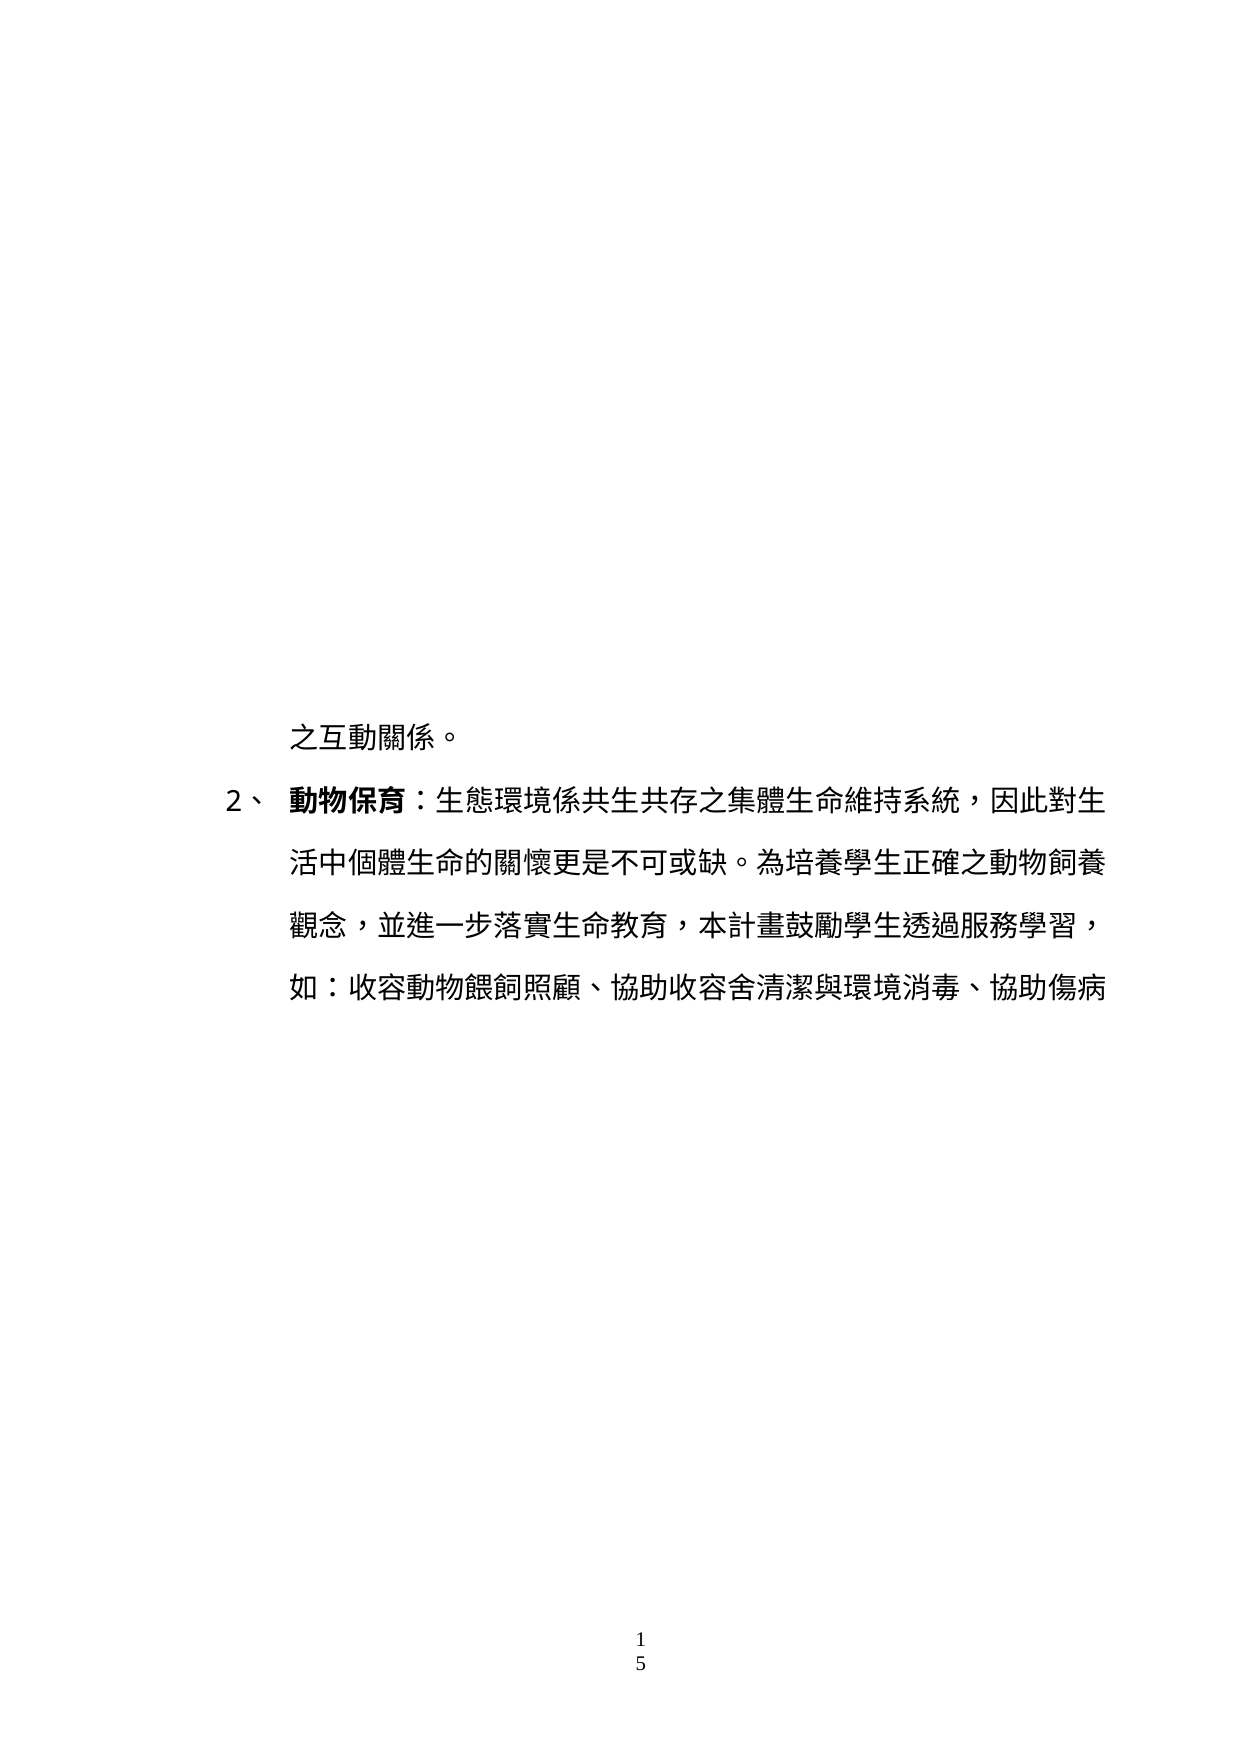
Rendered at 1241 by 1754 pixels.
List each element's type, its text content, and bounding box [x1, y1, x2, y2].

list 動物保育：生態環境係共生共存之集體生命維持系統，因此對生活中個體生命的關懷更是不可或缺。為培養學生正確之動物飼養觀念，並進一步落實生命教育，本計畫鼓勵學生透過服務學習，如：收容動物餵飼照顧、協助收容舍清潔與環境消毒、協助傷病 [224, 757, 1107, 1007]
list 節能減碳：隨著全球氣候變遷影響加劇，如何落實永續行動、因應氣候變遷，成為世界公民的重要課題之一，對此，本市在2021年世界地球日宣示了「2050年淨零排放」目標，希與全球共同確保氣候安全。本計畫鼓勵學生透過服務學習，於校園生活中結合本市9大減碳政策（住商節電2.0、公有建築淨零示範、轉型零碳建築、低碳生活營造、綠運輸推升、運具電動化、垃圾減量回收零廢棄、資源循環再利用、綠資源提升及管理），在淨溪、淨山、淨灘等守護大自然之公益行動中，領悟人與環境一體之互動關係。 [224, 694, 1107, 757]
